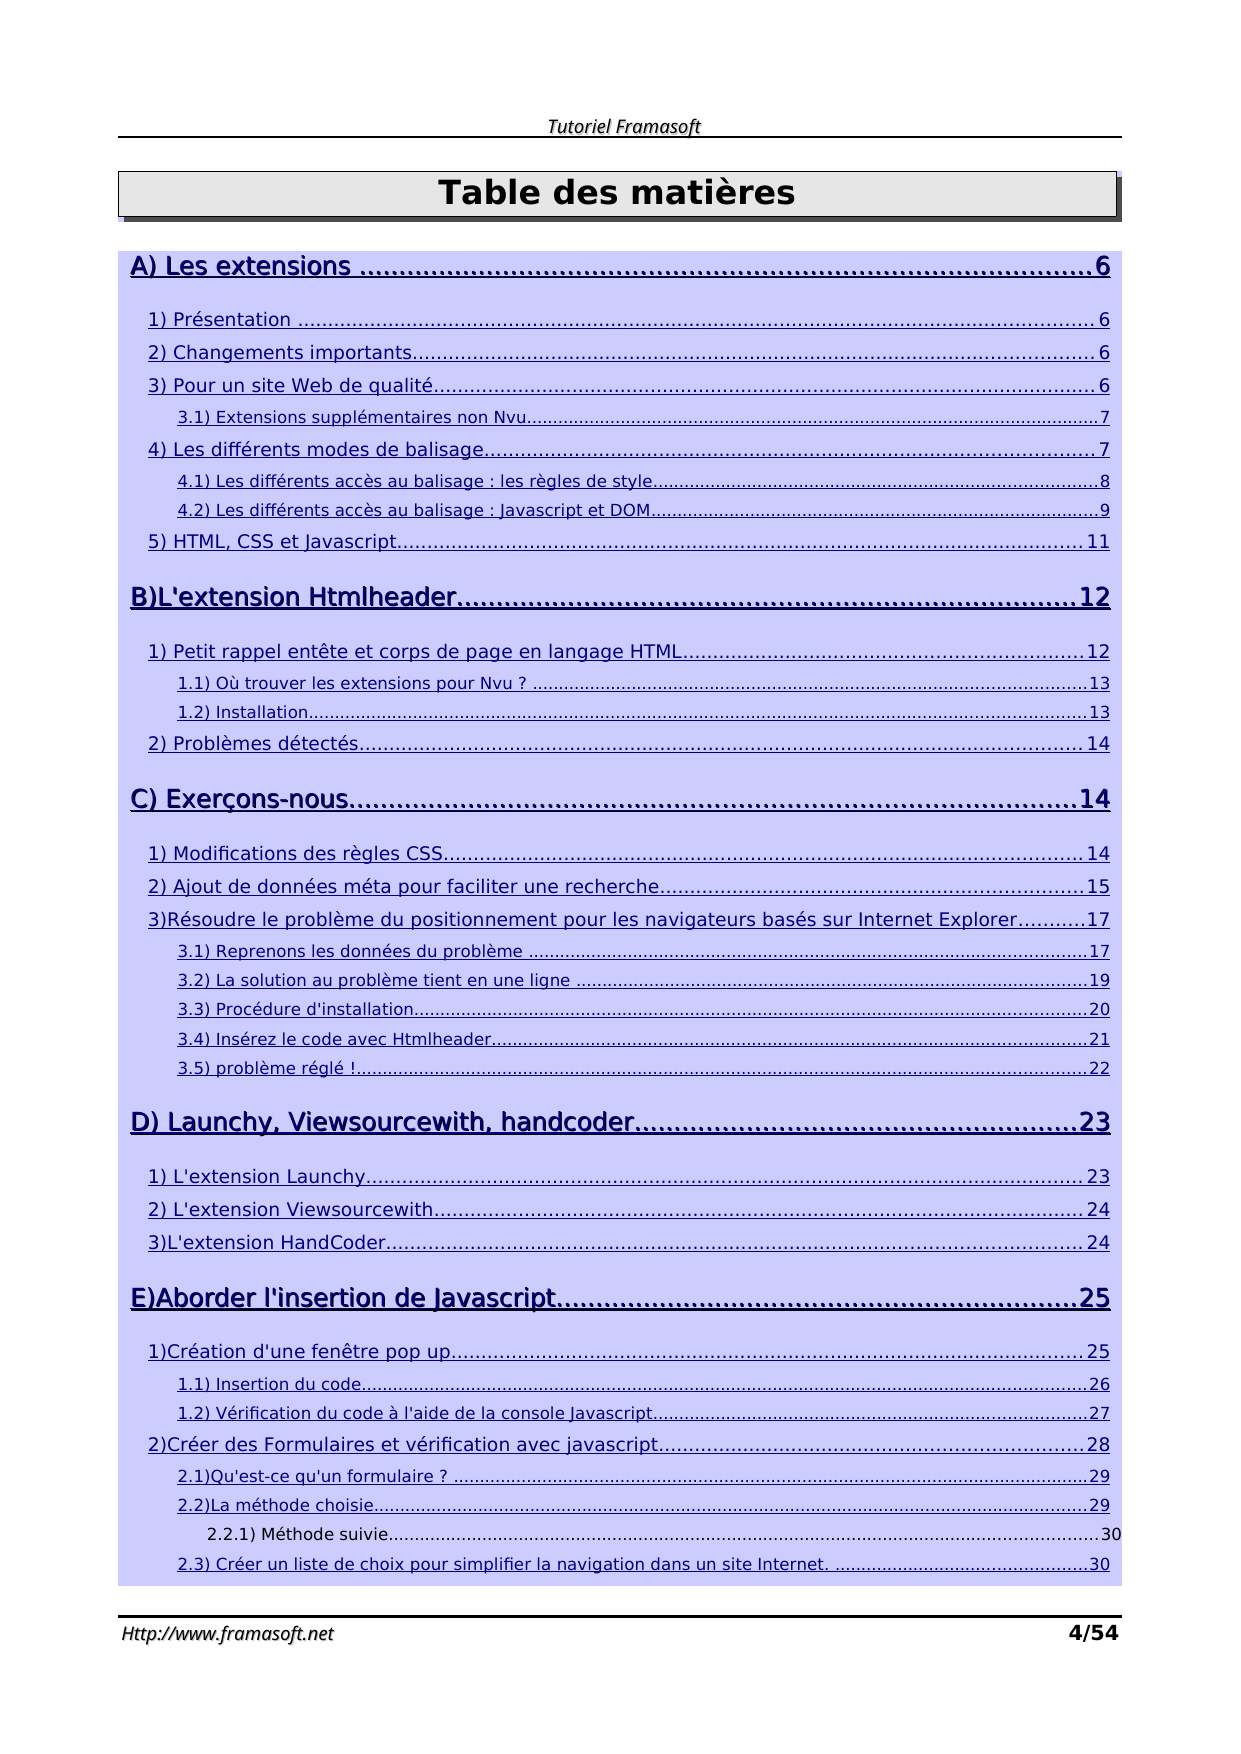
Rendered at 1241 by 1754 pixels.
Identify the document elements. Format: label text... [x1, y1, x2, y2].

text 3.1) Extensions supplémentaires non Nvu 7 [177, 408, 1110, 425]
text 1) L'extension Launchy 23 [148, 1166, 1110, 1185]
text 2.3) Créer un liste de choix pour simplifier la navigation dans un site Internet. 30 [177, 1554, 1110, 1571]
text 3) Pour un site Web de qualité 6 [148, 375, 1110, 394]
text 1.2) Vérification du code à l'aide de la console Javascript 27 [177, 1403, 1110, 1420]
text 2.1)Qu'est-ce qu'un formulaire ? 29 [177, 1467, 1110, 1484]
text 2.2.1) Méthode suivie 30 [207, 1525, 1122, 1545]
text D) Launchy, Viewsourcewith, handcoder 23 [130, 1107, 1110, 1132]
text 3.1) Reprenons les données du problème 17 [177, 942, 1110, 959]
text 1) Modifications des règles CSS 14 [148, 843, 1110, 862]
text 1.1) Où trouver les extensions pour Nvu ? 13 [177, 674, 1110, 691]
text 5) HTML, CSS et Javascript 11 [148, 531, 1110, 550]
text 2) Changements importants 6 [148, 342, 1110, 361]
text 1) Petit rappel entête et corps de page en langage HTML 12 [148, 641, 1110, 660]
text 1.1) Insertion du code 26 [177, 1374, 1110, 1391]
text 2) L'extension Viewsourcewith 24 [148, 1199, 1110, 1218]
text 1) Présentation 6 [148, 309, 1110, 328]
text 3.2) La solution au problème tient en une ligne 19 [177, 971, 1110, 988]
text 3.4) Insérez le code avec Htmlheader 21 [177, 1029, 1110, 1046]
text C) Exerçons-nous 14 [130, 784, 1110, 810]
text 2) Problèmes détectés 14 [148, 733, 1110, 752]
text 4.2) Les différents accès au balisage : Javascript et DOM 9 [177, 501, 1110, 517]
text 3)L'extension HandCoder 24 [148, 1232, 1110, 1251]
text E)Aborder l'insertion de Javascript 25 [130, 1283, 1110, 1308]
text 3.5) problème réglé ! 22 [177, 1058, 1110, 1075]
text 4) Les différents modes de balisage 7 [148, 438, 1110, 457]
text 2)Créer des Formulaires et vérification avec javascript 28 [148, 1434, 1110, 1453]
text A) Les extensions 6 [130, 251, 1110, 276]
text 2) Ajout de données méta pour faciliter une recherche 15 [148, 876, 1110, 895]
text B)L'extension Htmlheader 12 [130, 582, 1110, 607]
text 1.2) Installation 13 [177, 703, 1110, 720]
text 1)Création d'une fenêtre pop up 25 [148, 1341, 1110, 1360]
text 2.2)La méthode choisie 29 [177, 1496, 1110, 1513]
text 3.3) Procédure d'installation 20 [177, 1000, 1110, 1017]
text 3)Résoudre le problème du positionnement pour les navigateurs basés sur Internet Explorer 17 [148, 909, 1110, 928]
text 4.1) Les différents accès au balisage : les règles de style 8 [177, 471, 1110, 488]
subtitle Table des matières [119, 172, 1116, 216]
